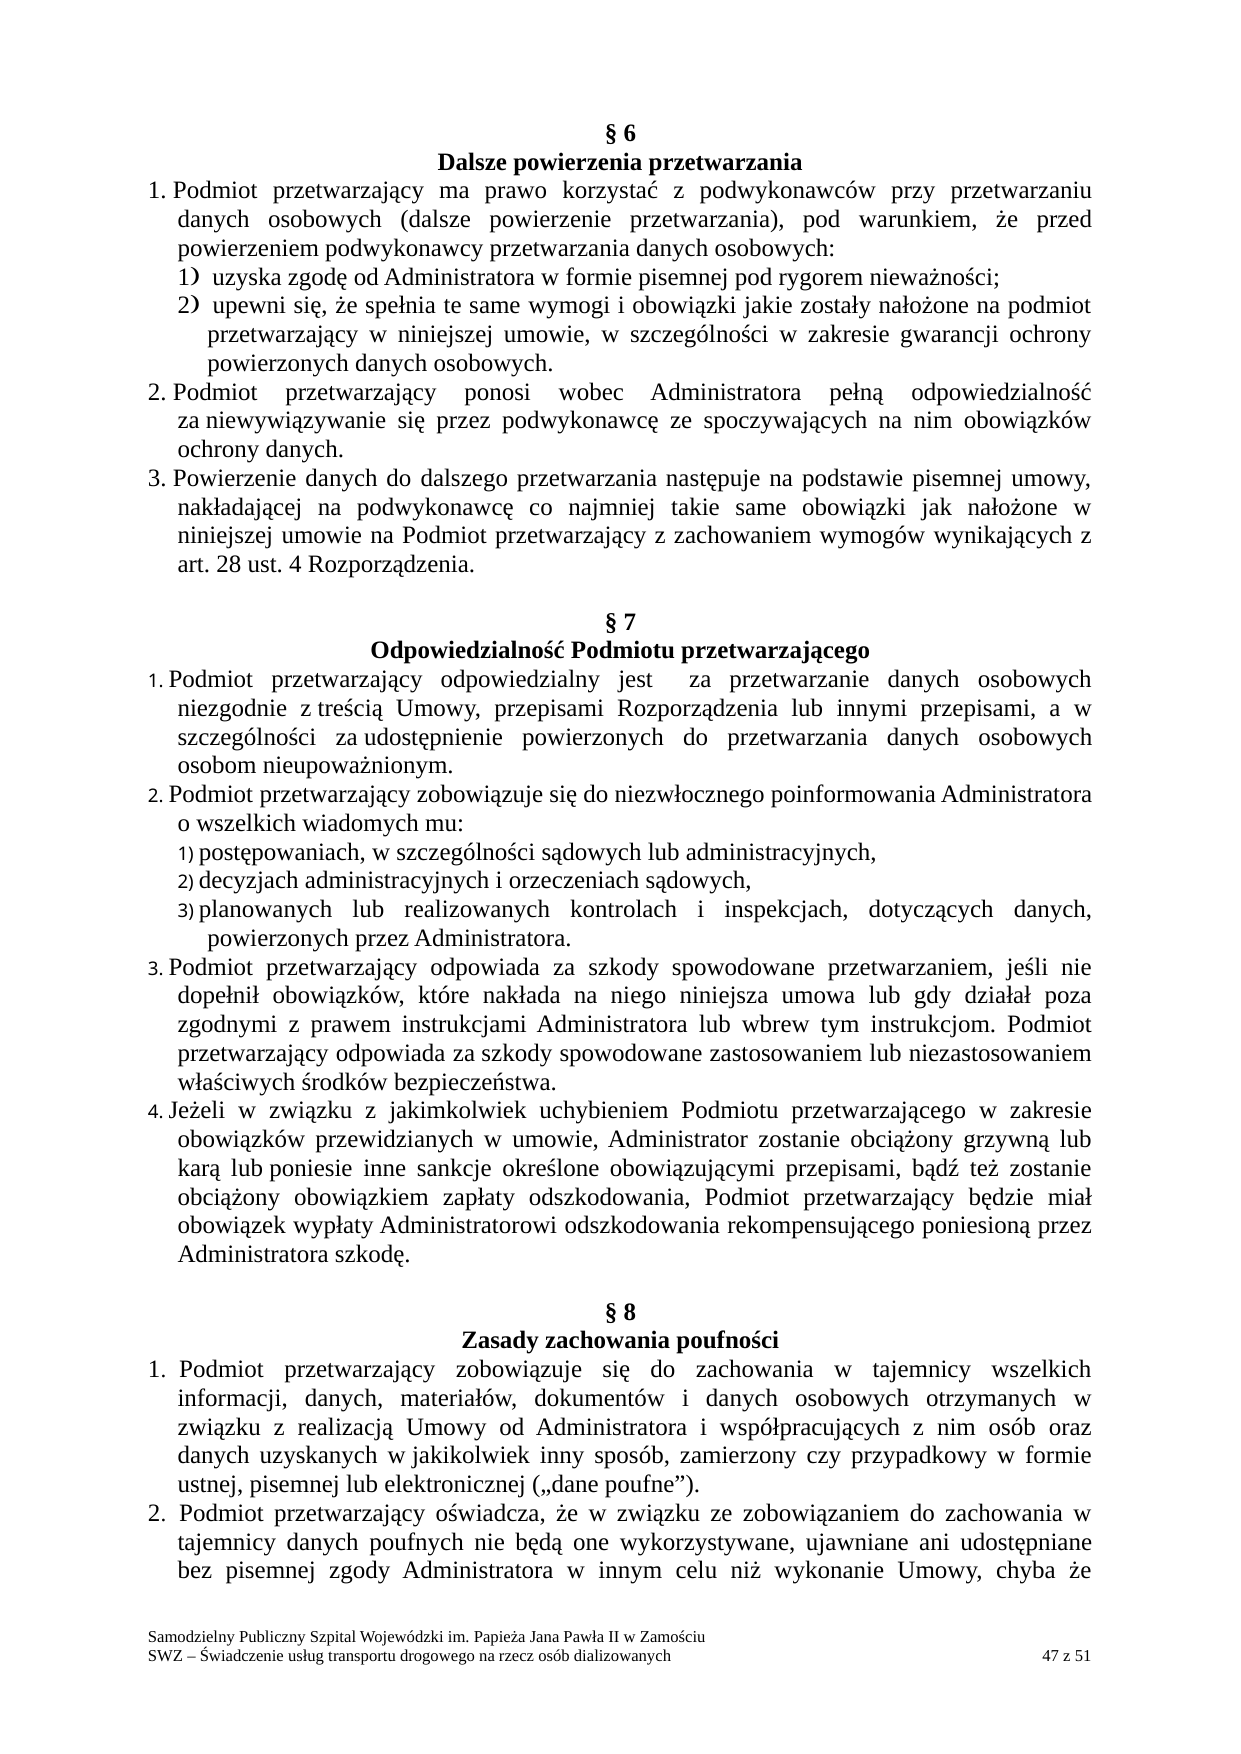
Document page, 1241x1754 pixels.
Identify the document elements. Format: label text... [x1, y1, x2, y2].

list Podmiot przetwarzający zobowiązuje się do niezwłocznego poinformowania Administratora o wszelkich wiadomych mu: [148, 779, 1092, 837]
text Zasady zachowania poufności [148, 1326, 1092, 1354]
list postępowaniach, w szczególności sądowych lub administracyjnych, [177, 837, 1092, 866]
text Dalsze powierzenia przetwarzania [148, 147, 1092, 176]
list planowanych lub realizowanych kontrolach i inspekcjach, dotyczących danych, powierzonych przez Administratora. [177, 894, 1092, 952]
list Podmiot przetwarzający odpowiedzialny jest za przetwarzanie danych osobowych niezgodnie z treścią Umowy, przepisami Rozporządzenia lub innymi przepisami, a w szczególności za udostępnienie powierzonych do przetwarzania danych osobowych osobom nieupoważnionym. [148, 664, 1092, 779]
list Podmiot przetwarzający ma prawo korzystać z podwykonawców przy przetwarzaniu danych osobowych (dalsze powierzenie przetwarzania), pod warunkiem, że przed powierzeniem podwykonawcy przetwarzania danych osobowych: [148, 176, 1092, 262]
list Powierzenie danych do dalszego przetwarzania następuje na podstawie pisemnej umowy, nakładającej na podwykonawcę co najmniej takie same obowiązki jak nałożone w niniejszej umowie na Podmiot przetwarzający z zachowaniem wymogów wynikających z art. 28 ust. 4 Rozporządzenia. [148, 463, 1092, 578]
list decyzjach administracyjnych i orzeczeniach sądowych, [177, 866, 1092, 894]
list Podmiot przetwarzający oświadcza, że w związku ze zobowiązaniem do zachowania w tajemnicy danych poufnych nie będą one wykorzystywane, ujawniane ani udostępniane bez pisemnej zgody Administratora w innym celu niż wykonanie Umowy, chyba że [148, 1498, 1092, 1584]
list Podmiot przetwarzający zobowiązuje się do zachowania w tajemnicy wszelkich informacji, danych, materiałów, dokumentów i danych osobowych otrzymanych w związku z realizacją Umowy od Administratora i współpracujących z nim osób oraz danych uzyskanych w jakikolwiek inny sposób, zamierzony czy przypadkowy w formie ustnej, pisemnej lub elektronicznej („dane poufne”). [148, 1354, 1092, 1498]
text § 6 [148, 118, 1092, 147]
list uzyska zgodę od Administratora w formie pisemnej pod rygorem nieważności; [177, 262, 1092, 291]
list upewni się, że spełnia te same wymogi i obowiązki jakie zostały nałożone na podmiot przetwarzający w niniejszej umowie, w szczególności w zakresie gwarancji ochrony powierzonych danych osobowych. [177, 291, 1092, 377]
list Jeżeli w związku z jakimkolwiek uchybieniem Podmiotu przetwarzającego w zakresie obowiązków przewidzianych w umowie, Administrator zostanie obciążony grzywną lub karą lub poniesie inne sankcje określone obowiązującymi przepisami, bądź też zostanie obciążony obowiązkiem zapłaty odszkodowania, Podmiot przetwarzający będzie miał obowiązek wypłaty Administratorowi odszkodowania rekompensującego poniesioną przez Administratora szkodę. [148, 1096, 1092, 1268]
text § 7 [148, 607, 1092, 636]
list Podmiot przetwarzający ponosi wobec Administratora pełną odpowiedzialność za niewywiązywanie się przez podwykonawcę ze spoczywających na nim obowiązków ochrony danych. [148, 377, 1092, 463]
list Podmiot przetwarzający odpowiada za szkody spowodowane przetwarzaniem, jeśli nie dopełnił obowiązków, które nakłada na niego niniejsza umowa lub gdy działał poza zgodnymi z prawem instrukcjami Administratora lub wbrew tym instrukcjom. Podmiot przetwarzający odpowiada za szkody spowodowane zastosowaniem lub niezastosowaniem właściwych środków bezpieczeństwa. [148, 952, 1092, 1096]
text Odpowiedzialność Podmiotu przetwarzającego [148, 636, 1092, 664]
text § 8 [148, 1297, 1092, 1326]
